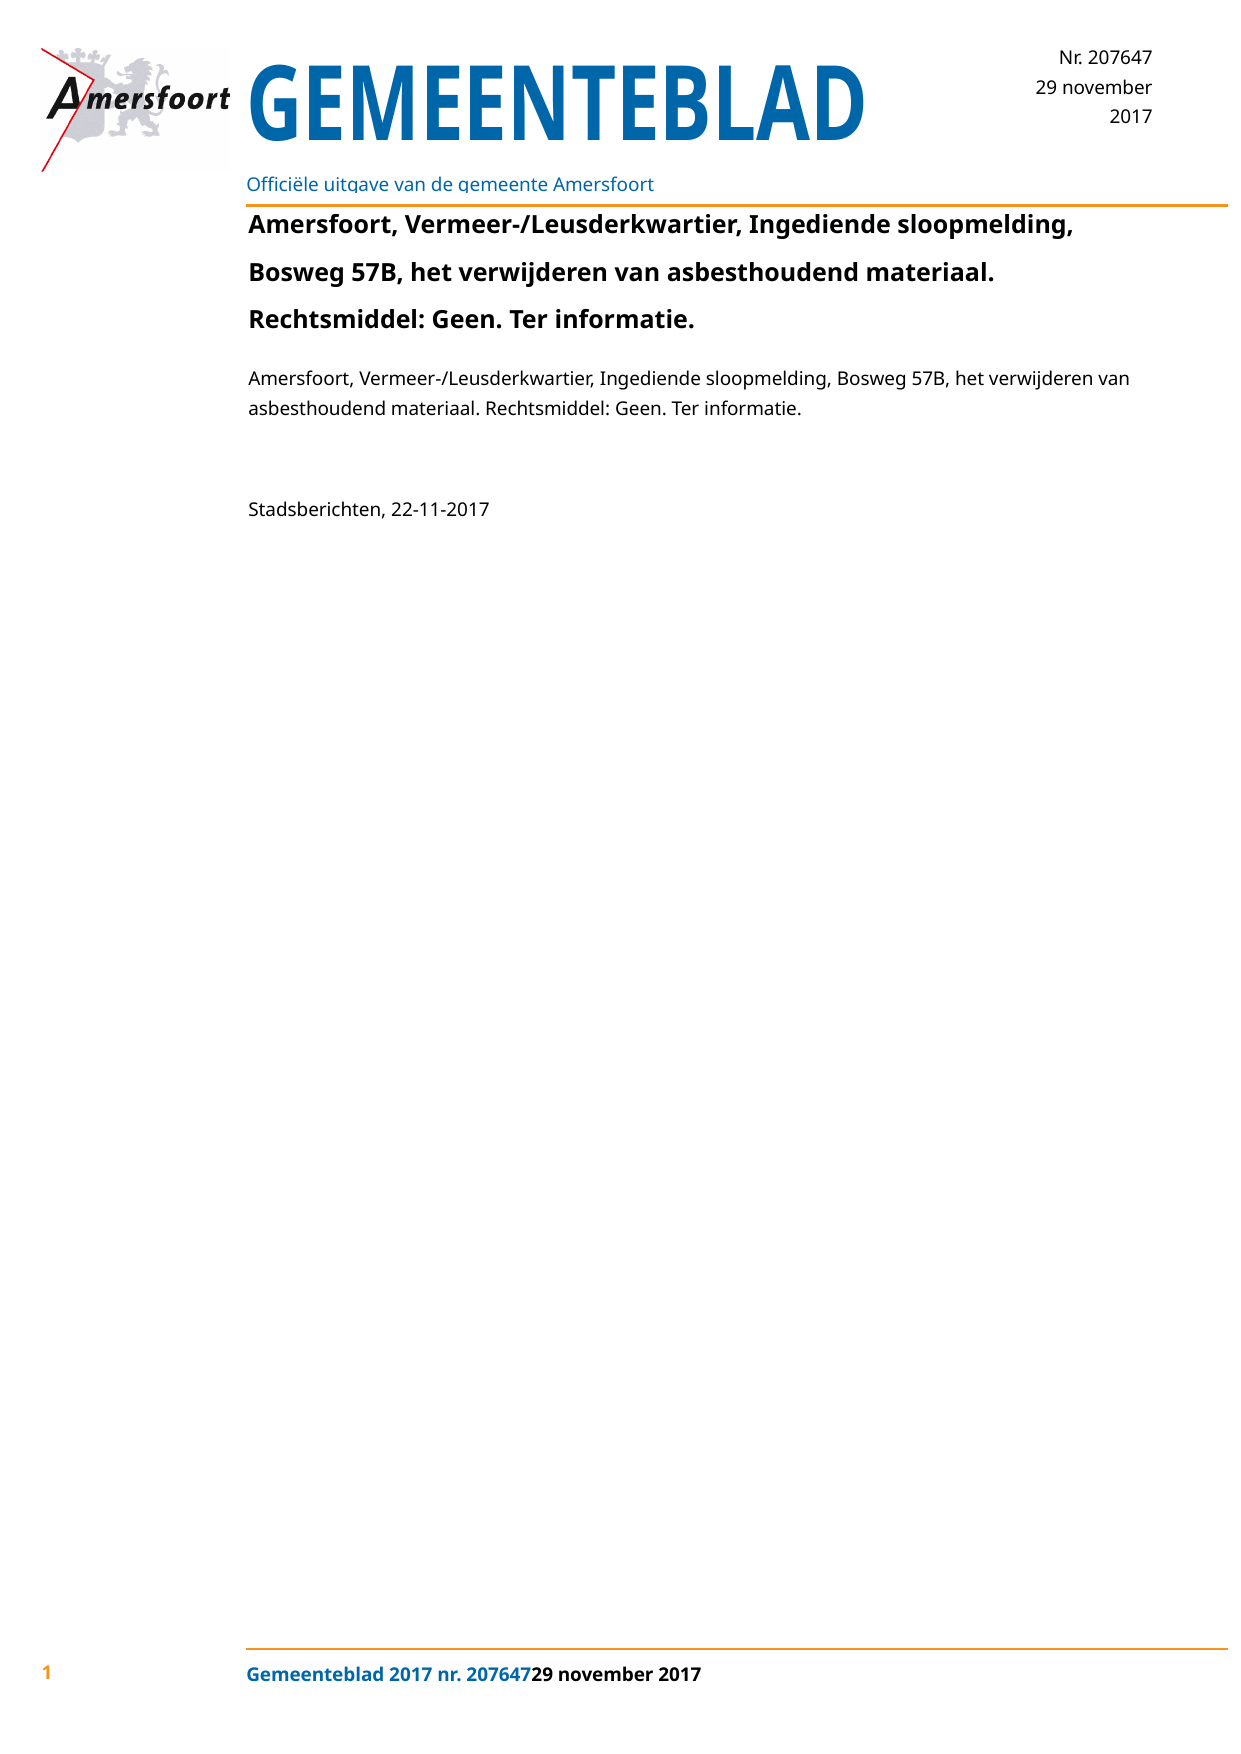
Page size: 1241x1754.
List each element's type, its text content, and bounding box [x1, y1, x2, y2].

text Amersfoort, Vermeer-/Leusderkwartier, Ingediende sloopmelding, Bosweg 57B, het verwijderen van asbesthoudend materiaal. Rechtsmiddel: Geen. Ter informatie. [248, 366, 1152, 421]
text Stadsberichten, 22-11-2017 [248, 496, 1152, 522]
picture [41, 47, 231, 172]
text Amersfoort, Vermeer-/Leusderkwartier, Ingediende sloopmelding, Bosweg 57B, het verwijderen van asbesthoudend materiaal. Rechtsmiddel: Geen. Ter informatie. [248, 207, 1152, 336]
